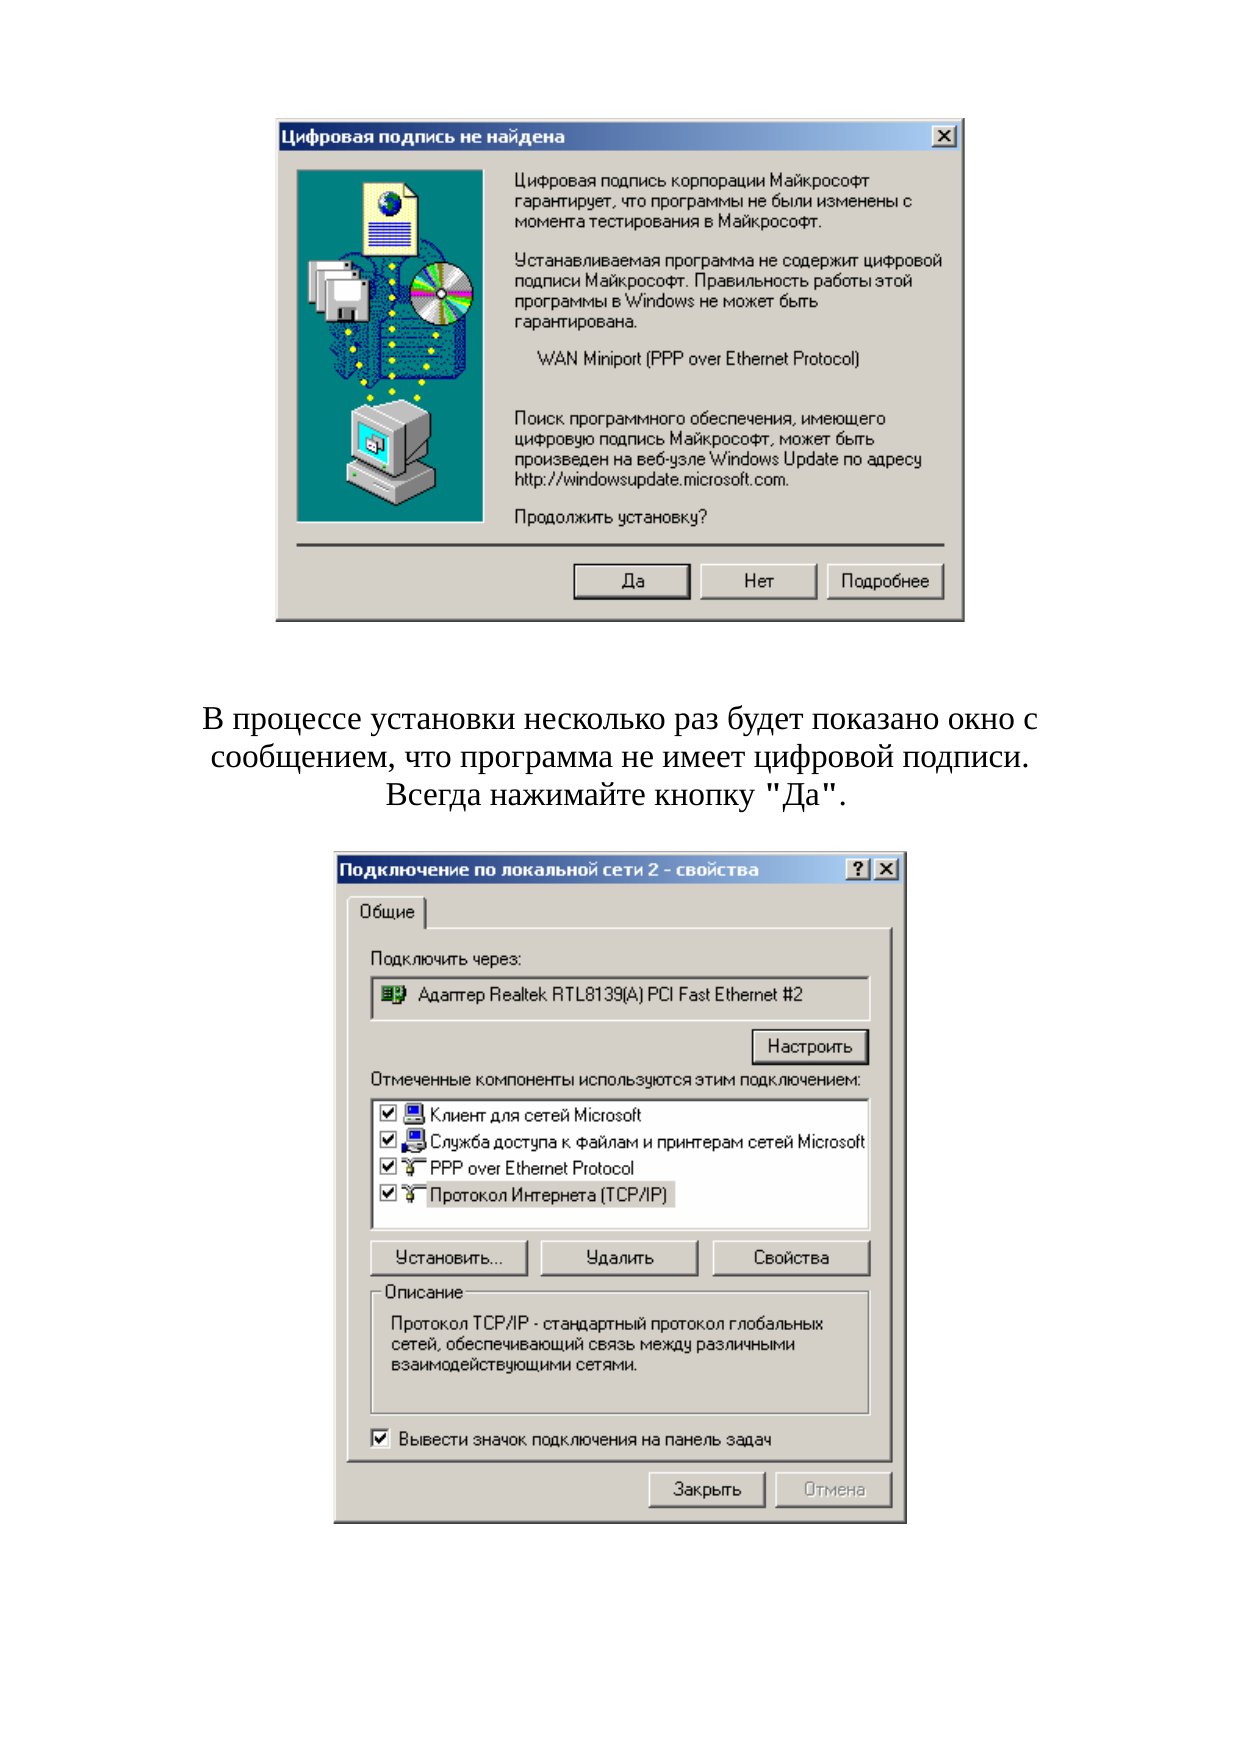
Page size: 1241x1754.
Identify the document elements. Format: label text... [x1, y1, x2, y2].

text В процессе установки несколько раз будет показано окно с сообщением, что программа не имеет цифровой подписи. Всегда нажимайте кнопку "Да". [118, 698, 1122, 813]
picture [275, 118, 965, 622]
picture [333, 851, 907, 1524]
